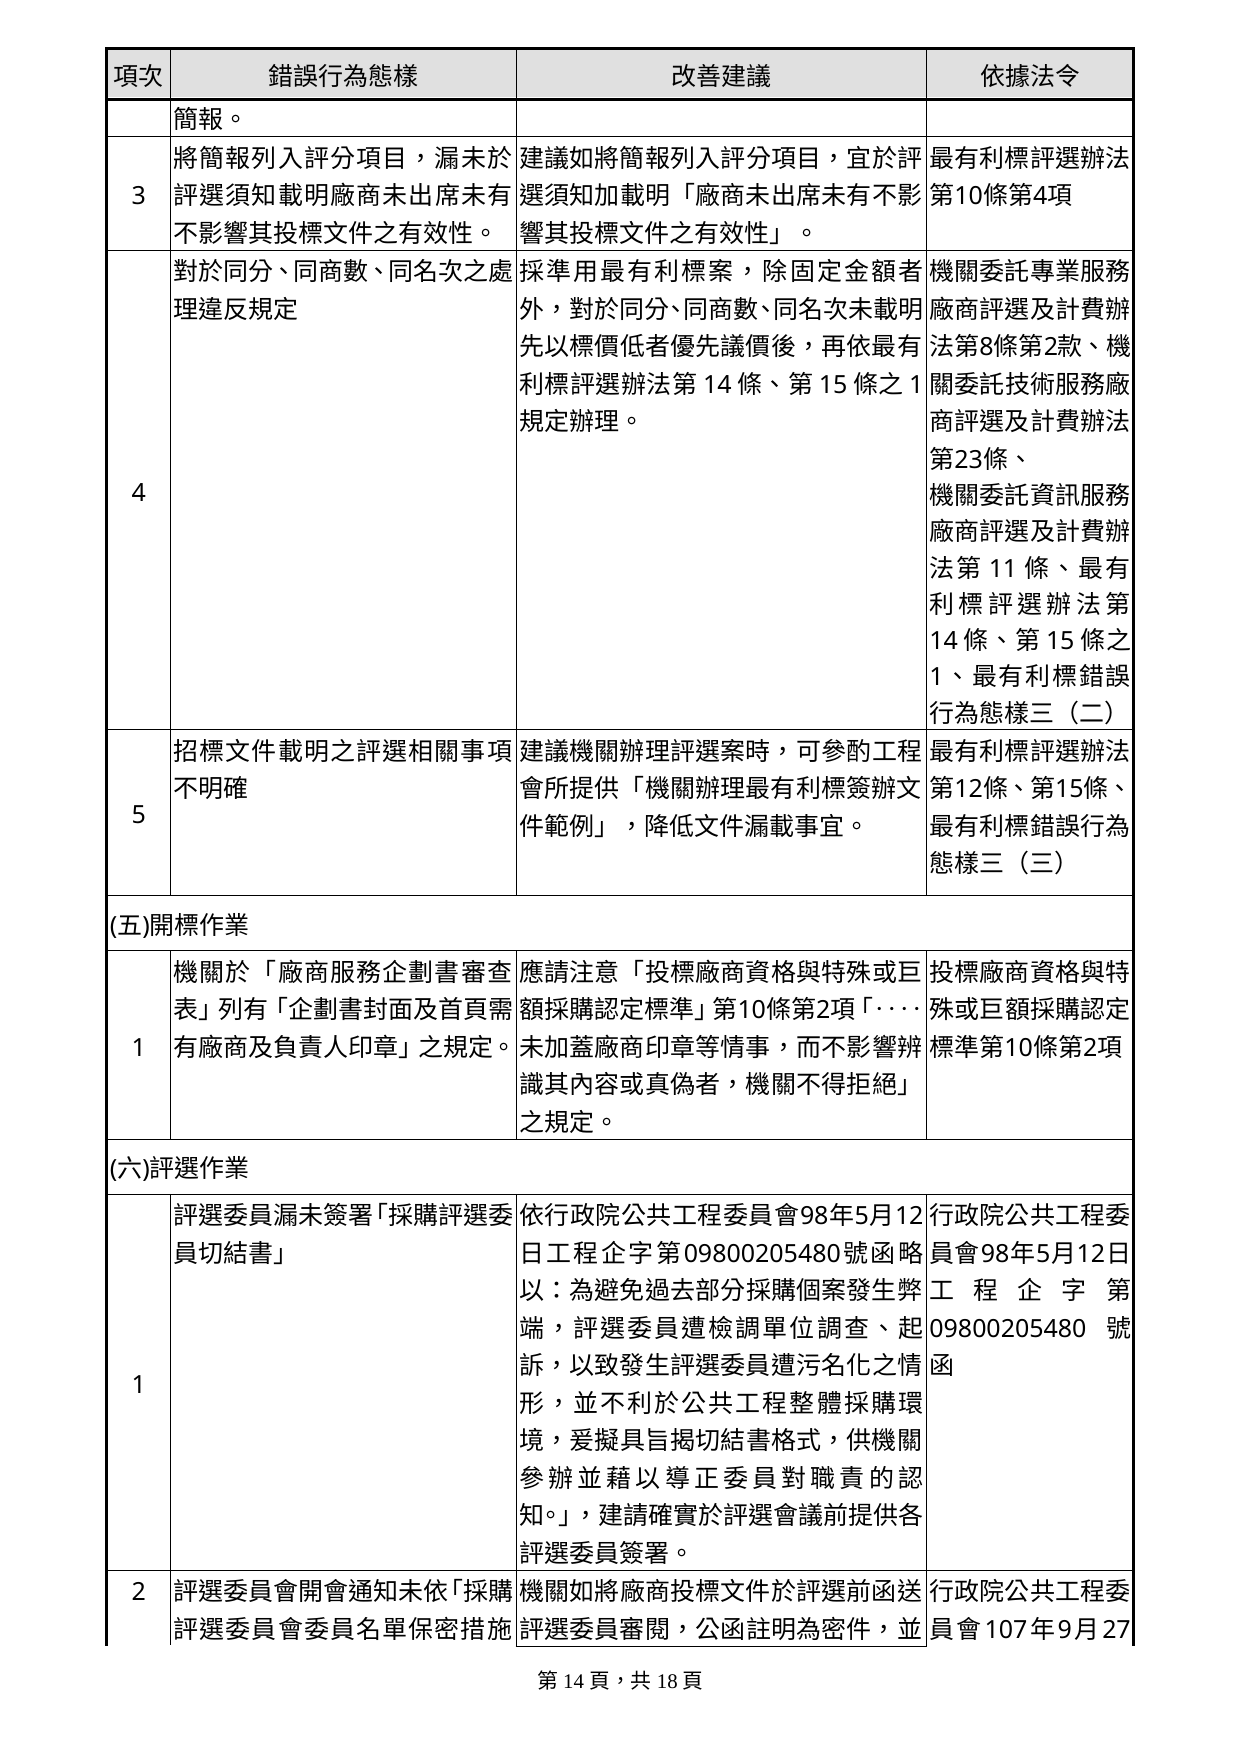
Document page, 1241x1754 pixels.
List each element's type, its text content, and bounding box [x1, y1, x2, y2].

table_header 依據法令 [927, 50, 1132, 97]
table_cell 最有利標評選辦法第10條第4項 [927, 137, 1132, 249]
table_cell 行政院公共工程委員會98年5月12日工程企字第09800205480號函 [927, 1195, 1132, 1570]
table_cell 5 [108, 730, 170, 895]
table_cell 1 [108, 1195, 170, 1570]
table_cell 應請注意「投標廠商資格與特殊或巨額採購認定標準」第10條第2項「‥‥未加蓋廠商印章等情事，而不影響辨識其內容或真偽者，機關不得拒絕」之規定。 [517, 951, 926, 1139]
table_header 項次 [108, 50, 170, 97]
table_cell 投標廠商資格與特殊或巨額採購認定標準第10條第2項 [927, 951, 1132, 1139]
table_cell 4 [108, 251, 170, 729]
table_header 錯誤行為態樣 [171, 50, 516, 97]
table_cell (五)開標作業 [108, 896, 1132, 950]
table_header 改善建議 [517, 50, 926, 97]
table_cell 機關於「廠商服務企劃書審查表」列有「企劃書封面及首頁需有廠商及負責人印章」之規定。 [171, 951, 516, 1139]
table_cell 對於同分、同商數、同名次之處理違反規定 [171, 251, 516, 729]
table_cell 建議如將簡報列入評分項目，宜於評選須知加載明「廠商未出席未有不影響其投標文件之有效性」。 [517, 137, 926, 249]
table_cell 採準用最有利標案，除固定金額者外，對於同分、同商數、同名次未載明先以標價低者優先議價後，再依最有利標評選辦法第14條、第15條之1規定辦理。 [517, 251, 926, 729]
table_cell 機關如將廠商投標文件於評選前函送評選委員審閱，公函註明為密件，並 [517, 1571, 926, 1646]
table_cell 簡報。 [171, 101, 516, 136]
table_cell 3 [108, 137, 170, 249]
table_cell 招標文件載明之評選相關事項不明確 [171, 730, 516, 895]
table_cell (六)評選作業 [108, 1140, 1132, 1194]
table_cell [517, 101, 926, 136]
table_cell 將簡報列入評分項目，漏未於評選須知載明廠商未出席未有不影響其投標文件之有效性。 [171, 137, 516, 249]
table_cell [927, 101, 1132, 136]
table_cell 機關委託專業服務廠商評選及計費辦法第8條第2款、機關委託技術服務廠商評選及計費辦法第23條、 機關委託資訊服務廠商評選及計費辦法第11條、最有利標評選辦法第14條、第15條之1、最有利標錯誤行為態樣三（二） [927, 251, 1132, 729]
table_cell 2 [108, 1571, 170, 1646]
table_cell [108, 101, 170, 136]
table_cell 評選委員漏未簽署「採購評選委員切結書」 [171, 1195, 516, 1570]
table_cell 依行政院公共工程委員會98年5月12日工程企字第09800205480號函略以：為避免過去部分採購個案發生弊端，評選委員遭檢調單位調查、起訴，以致發生評選委員遭污名化之情形，並不利於公共工程整體採購環境，爰擬具旨揭切結書格式，供機關參辦並藉以導正委員對職責的認知。」，建請確實於評選會議前提供各評選委員簽署。 [517, 1195, 926, 1570]
table_cell 最有利標評選辦法第12條、第15條、最有利標錯誤行為態樣三（三） [927, 730, 1132, 895]
table_cell 行政院公共工程委員會107年9月27 [927, 1571, 1132, 1646]
table_cell 評選委員會開會通知未依「採購評選委員會委員名單保密措施 [170, 1571, 516, 1646]
table_cell 建議機關辦理評選案時，可參酌工程會所提供「機關辦理最有利標簽辦文件範例」，降低文件漏載事宜。 [517, 730, 926, 895]
table_cell 1 [108, 951, 170, 1139]
